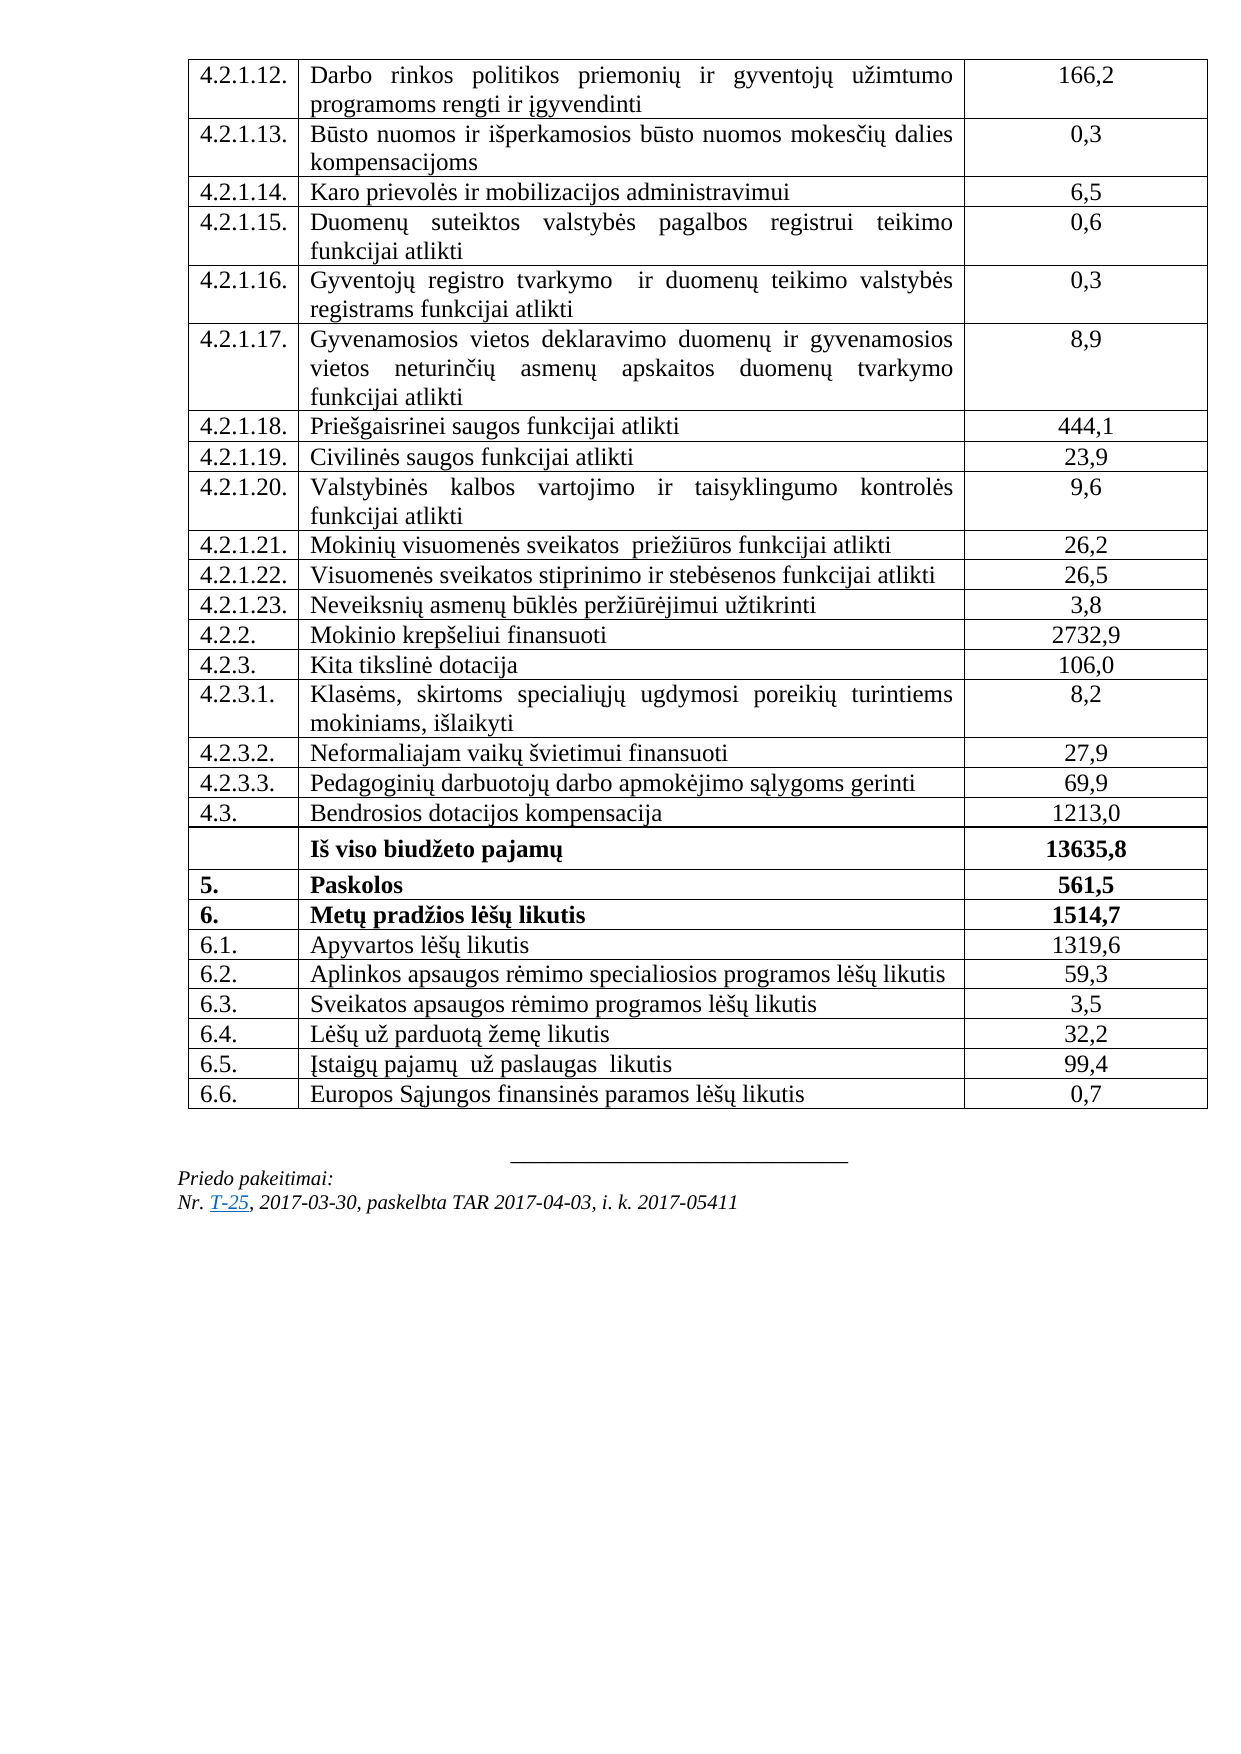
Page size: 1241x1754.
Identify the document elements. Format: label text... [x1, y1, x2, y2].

table_cell 6.1. [189, 930, 298, 958]
table_cell Karo prievolės ir mobilizacijos administravimui [299, 177, 964, 206]
table_cell 106,0 [965, 650, 1207, 678]
table_cell Gyventojų registro tvarkymo ir duomenų teikimo valstybės registrams funkcijai atlikti [299, 266, 964, 323]
table_cell 4.2.1.21. [189, 531, 298, 559]
table_cell Aplinkos apsaugos rėmimo specialiosios programos lėšų likutis [299, 960, 964, 988]
table_cell Pedagoginių darbuotojų darbo apmokėjimo sąlygoms gerinti [299, 768, 964, 797]
table_cell Darbo rinkos politikos priemonių ir gyventojų užimtumo programoms rengti ir įgyvendinti [299, 60, 964, 118]
table_cell Kita tikslinė dotacija [299, 650, 964, 678]
table_cell Sveikatos apsaugos rėmimo programos lėšų likutis [299, 989, 964, 1018]
table_cell 1319,6 [965, 930, 1207, 958]
table_cell Įstaigų pajamų už paslaugas likutis [299, 1049, 964, 1078]
table_cell 4.2.1.13. [189, 119, 298, 176]
table_cell 13635,8 [965, 828, 1207, 869]
table_cell 4.3. [189, 798, 298, 826]
table_cell 0,6 [965, 207, 1207, 264]
table_cell 444,1 [965, 411, 1207, 441]
table_cell 4.2.1.18. [189, 411, 298, 441]
table_cell 1514,7 [965, 900, 1207, 929]
table_cell 8,9 [965, 324, 1207, 410]
table_cell Europos Sąjungos finansinės paramos lėšų likutis [299, 1079, 964, 1107]
table_cell 4.2.1.17. [189, 324, 298, 410]
table_cell Priešgaisrinei saugos funkcijai atlikti [299, 411, 964, 441]
table_cell 4.2.1.23. [189, 590, 298, 619]
table_cell 561,5 [965, 870, 1207, 899]
table_cell 5. [189, 870, 298, 899]
table_cell 4.2.1.14. [189, 177, 298, 206]
table_cell Duomenų suteiktos valstybės pagalbos registrui teikimo funkcijai atlikti [299, 207, 964, 264]
table_cell 69,9 [965, 768, 1207, 797]
table_cell 6.6. [189, 1079, 298, 1107]
table_cell Civilinės saugos funkcijai atlikti [299, 442, 964, 471]
table_cell 6,5 [965, 177, 1207, 206]
table_cell 0,3 [965, 266, 1207, 323]
table_cell 26,5 [965, 560, 1207, 589]
table_cell Apyvartos lėšų likutis [299, 930, 964, 958]
table_cell Būsto nuomos ir išperkamosios būsto nuomos mokesčių dalies kompensacijoms [299, 119, 964, 176]
table_cell 3,5 [965, 989, 1207, 1018]
table_cell Mokinio krepšeliui finansuoti [299, 620, 964, 649]
table_cell Iš viso biudžeto pajamų [299, 828, 964, 869]
table_cell 59,3 [965, 960, 1207, 988]
table_cell 2732,9 [965, 620, 1207, 649]
table_cell 4.2.1.16. [189, 266, 298, 323]
table_cell 4.2.1.15. [189, 207, 298, 264]
table_cell 4.2.1.19. [189, 442, 298, 471]
text Nr. T-25, 2017-03-30, paskelbta TAR 2017-04-03, i. k. 2017-05411 [177, 1190, 1181, 1214]
table_cell Metų pradžios lėšų likutis [299, 900, 964, 929]
table_cell 0,3 [965, 119, 1207, 176]
table_cell Valstybinės kalbos vartojimo ir taisyklingumo kontrolės funkcijai atlikti [299, 472, 964, 529]
table_cell Lėšų už parduotą žemę likutis [299, 1019, 964, 1048]
table_cell Gyvenamosios vietos deklaravimo duomenų ir gyvenamosios vietos neturinčių asmenų apskaitos duomenų tvarkymo funkcijai atlikti [299, 324, 964, 410]
table_cell 166,2 [965, 60, 1207, 118]
table_cell 26,2 [965, 531, 1207, 559]
table_cell 4.2.3. [189, 650, 298, 678]
table_cell 4.2.3.2. [189, 738, 298, 767]
table_cell Neformaliajam vaikų švietimui finansuoti [299, 738, 964, 767]
table_cell 4.2.1.12. [189, 60, 298, 118]
table_cell 4.2.2. [189, 620, 298, 649]
table_cell Paskolos [299, 870, 964, 899]
table_cell 6.3. [189, 989, 298, 1018]
table_cell 23,9 [965, 442, 1207, 471]
table_cell 32,2 [965, 1019, 1207, 1048]
text ___________________________ [177, 1137, 1181, 1166]
table_cell 4.2.3.3. [189, 768, 298, 797]
text Priedo pakeitimai: [177, 1166, 1181, 1190]
table_cell 0,7 [965, 1079, 1207, 1107]
table_cell 6.4. [189, 1019, 298, 1048]
table_cell Klasėms, skirtoms specialiųjų ugdymosi poreikių turintiems mokiniams, išlaikyti [299, 680, 964, 737]
table_cell 3,8 [965, 590, 1207, 619]
table_cell Neveiksnių asmenų būklės peržiūrėjimui užtikrinti [299, 590, 964, 619]
table_cell 27,9 [965, 738, 1207, 767]
table_cell [189, 828, 298, 869]
table_cell 6.5. [189, 1049, 298, 1078]
table_cell 1213,0 [965, 798, 1207, 826]
table_cell 4.2.1.22. [189, 560, 298, 589]
table_cell 4.2.3.1. [189, 680, 298, 737]
table_cell Visuomenės sveikatos stiprinimo ir stebėsenos funkcijai atlikti [299, 560, 964, 589]
table_cell 4.2.1.20. [189, 472, 298, 529]
table_cell 9,6 [965, 472, 1207, 529]
table_cell 6.2. [189, 960, 298, 988]
table_cell Mokinių visuomenės sveikatos priežiūros funkcijai atlikti [299, 531, 964, 559]
table_cell 99,4 [965, 1049, 1207, 1078]
table_cell 8,2 [965, 680, 1207, 737]
table_cell 6. [189, 900, 298, 929]
table_cell Bendrosios dotacijos kompensacija [299, 798, 964, 826]
